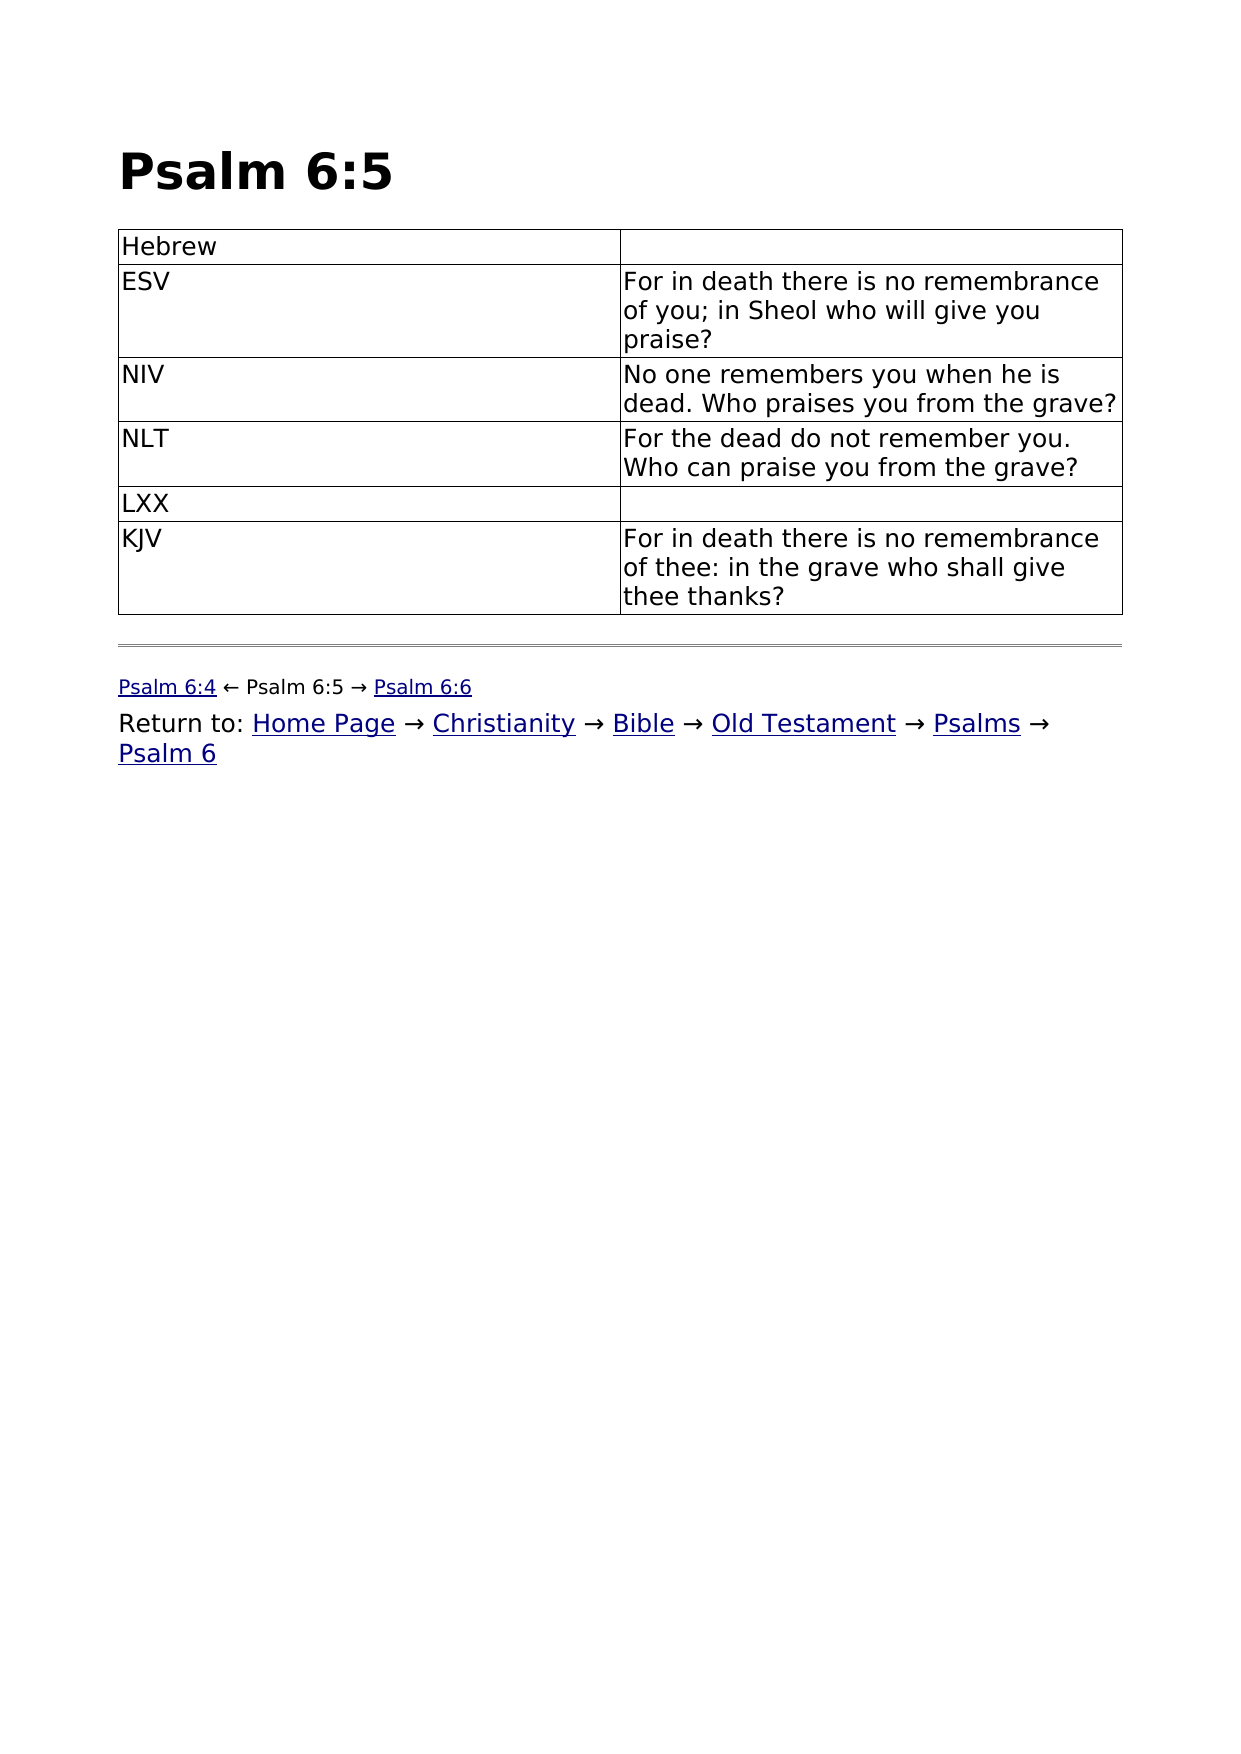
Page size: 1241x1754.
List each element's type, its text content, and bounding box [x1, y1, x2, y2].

table_header Hebrew [119, 230, 620, 264]
table_cell For in death there is no remembrance of thee: in the grave who shall give thee thanks? [621, 522, 1122, 614]
table_cell No one remembers you when he is dead. Who praises you from the grave? [621, 358, 1122, 421]
table_cell LXX [119, 487, 620, 521]
table_header [621, 230, 1122, 264]
table_cell [621, 487, 1122, 521]
table_cell For the dead do not remember you. Who can praise you from the grave? [621, 422, 1122, 486]
table_cell NIV [119, 358, 620, 421]
table_cell For in death there is no remembrance of you; in Sheol who will give you praise? [621, 265, 1122, 357]
text Psalm 6:4 ← Psalm 6:5 → Psalm 6:6 [118, 676, 1122, 709]
table_cell KJV [119, 522, 620, 614]
subtitle Psalm 6:5 [118, 143, 1122, 201]
table_cell NLT [119, 422, 620, 486]
text Return to: Home Page → Christianity → Bible → Old Testament → Psalms → Psalm 6 [118, 709, 1122, 768]
table_cell ESV [119, 265, 620, 357]
